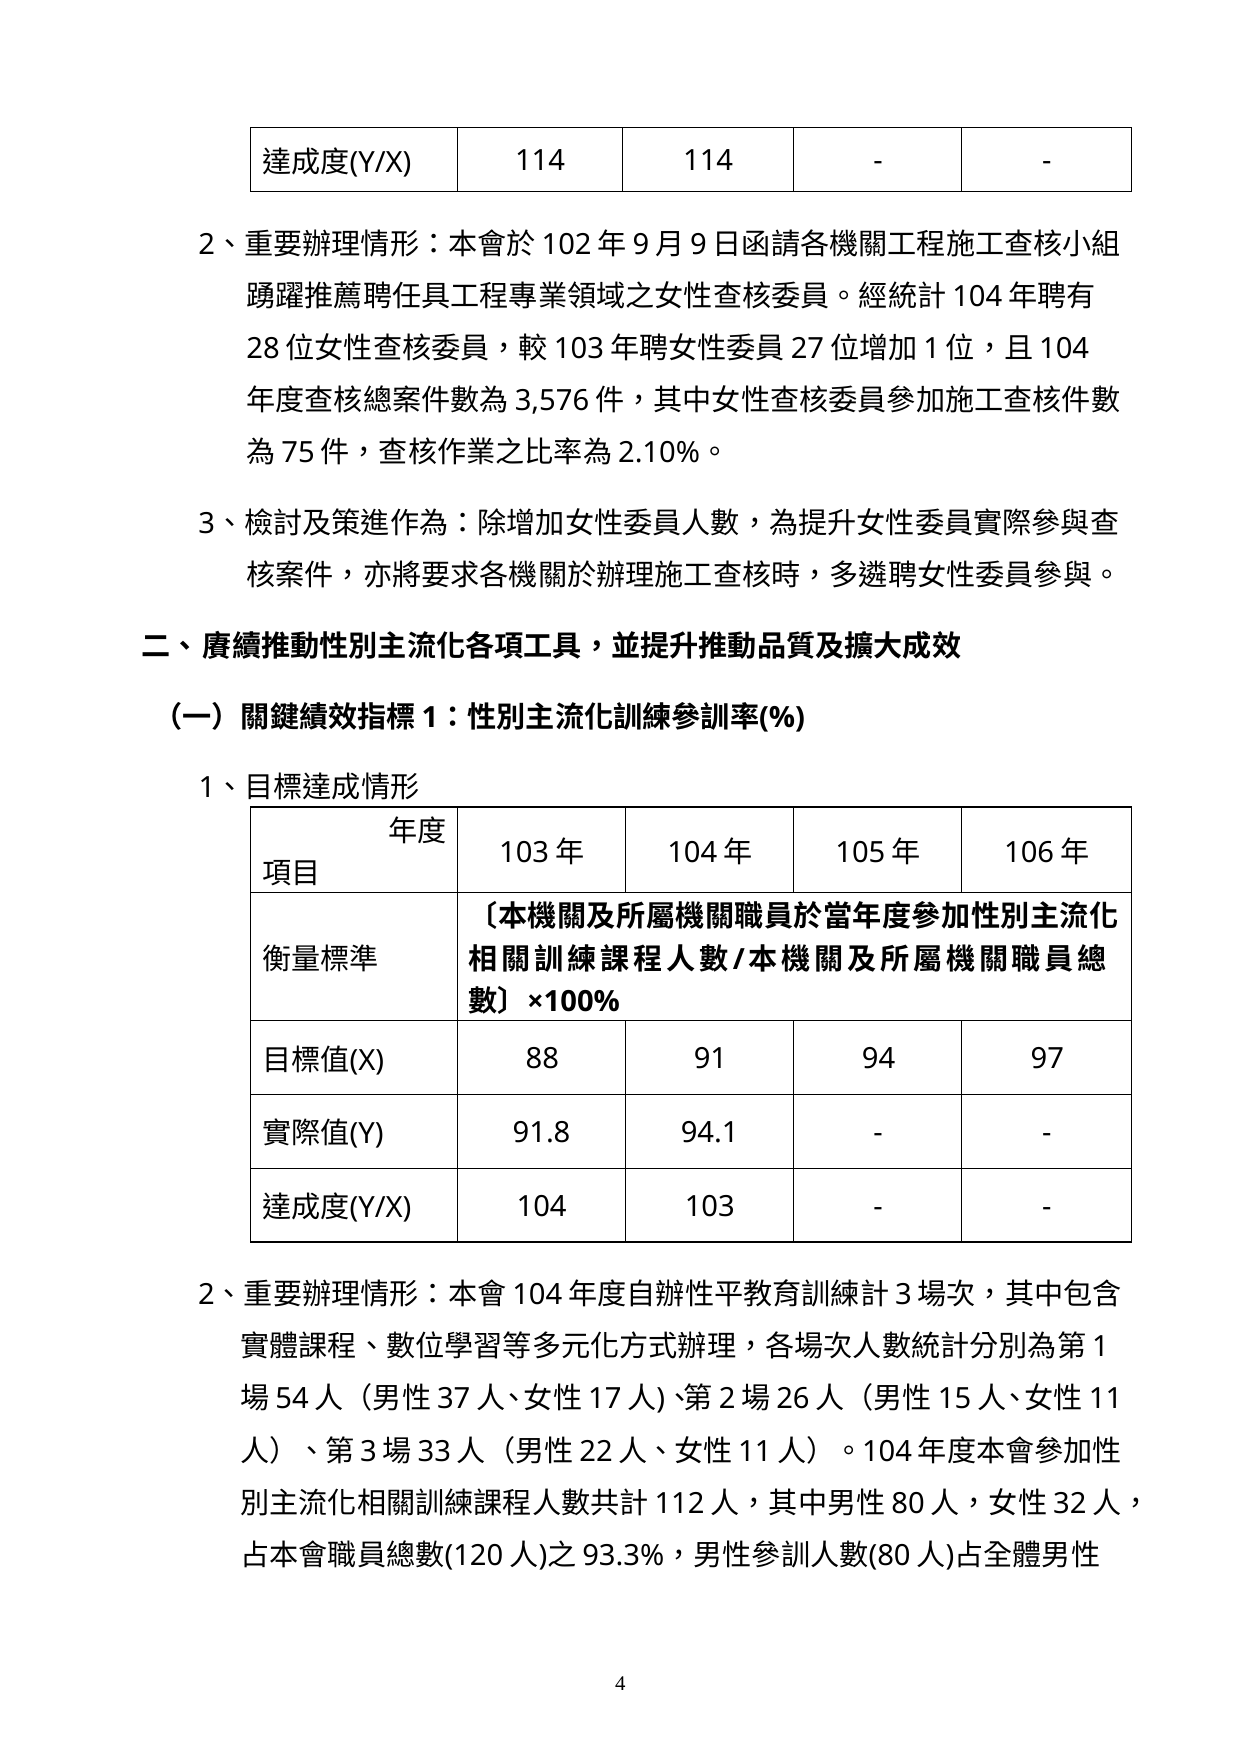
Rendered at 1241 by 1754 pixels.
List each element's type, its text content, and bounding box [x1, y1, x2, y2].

table_cell 114 [458, 128, 622, 191]
text 1、目標達成情形 [198, 754, 1122, 806]
table_cell - [962, 1169, 1131, 1241]
table_cell 衡量標準 [251, 893, 457, 1020]
list 賡續推動性別主流化各項工具，並提升推動品質及擴大成效 [141, 613, 1122, 665]
table_cell - [794, 1169, 961, 1241]
table_cell 103 [626, 1169, 793, 1241]
text （一）關鍵績效指標1：性別主流化訓練參訓率(%) [153, 683, 1122, 736]
table_cell 91 [626, 1021, 793, 1094]
table_cell 達成度(Y/X) [251, 1169, 457, 1241]
table_cell 91.8 [458, 1095, 625, 1168]
table_cell 88 [458, 1021, 625, 1094]
table_header 104年 [626, 808, 793, 892]
table_cell 達成度(Y/X) [251, 128, 457, 191]
table_cell - [962, 1095, 1131, 1168]
table_cell 104 [458, 1169, 625, 1241]
table_cell 97 [962, 1021, 1131, 1094]
table_cell 94.1 [626, 1095, 793, 1168]
table_header 年度 項目 [251, 808, 457, 892]
table_cell - [962, 128, 1131, 191]
text 2、重要辦理情形：本會於102年9月9日函請各機關工程施工查核小組踴躍推薦聘任具工程專業領域之女性查核委員。經統計104年聘有28位女性查核委員，較103年聘女性委員27位增加1位，且104年度查核總案件數為3,576件，其中女性查核委員參加施工查核件數為75件，查核作業之比率為2.10%。 [198, 211, 1122, 471]
table_header 103年 [458, 808, 625, 892]
table_cell 94 [794, 1021, 961, 1094]
table_header 105年 [794, 808, 961, 892]
table_cell - [794, 1095, 961, 1168]
table_cell 目標值(X) [251, 1021, 457, 1094]
table_header 106年 [962, 808, 1131, 892]
table_cell 實際值(Y) [251, 1095, 457, 1168]
text 2、重要辦理情形：本會104年度自辦性平教育訓練計3場次，其中包含實體課程、數位學習等多元化方式辦理，各場次人數統計分別為第1場54人（男性37人、女性17人)、第2場26人（男性15人、女性11人）、第3場33人（男性22人、女性11人）。104年度本會參加性別主流化相關訓練課程人數共計112人，其中男性80人，女性32人，占本會職員總數(120人)之93.3%，男性參訓人數(80人)占全體男性職員(86人)之93%、女性參訓人數(32人)占全體女性職員(34人)之94.1%。 [198, 1261, 1122, 1574]
table_cell - [794, 128, 961, 191]
table_cell 〔本機關及所屬機關職員於當年度參加性別主流化相關訓練課程人數/本機關及所屬機關職員總數〕×100% [458, 893, 1131, 1020]
table_cell 114 [623, 128, 793, 191]
text 3、檢討及策進作為：除增加女性委員人數，為提升女性委員實際參與查核案件，亦將要求各機關於辦理施工查核時，多遴聘女性委員參與。 [198, 490, 1122, 594]
